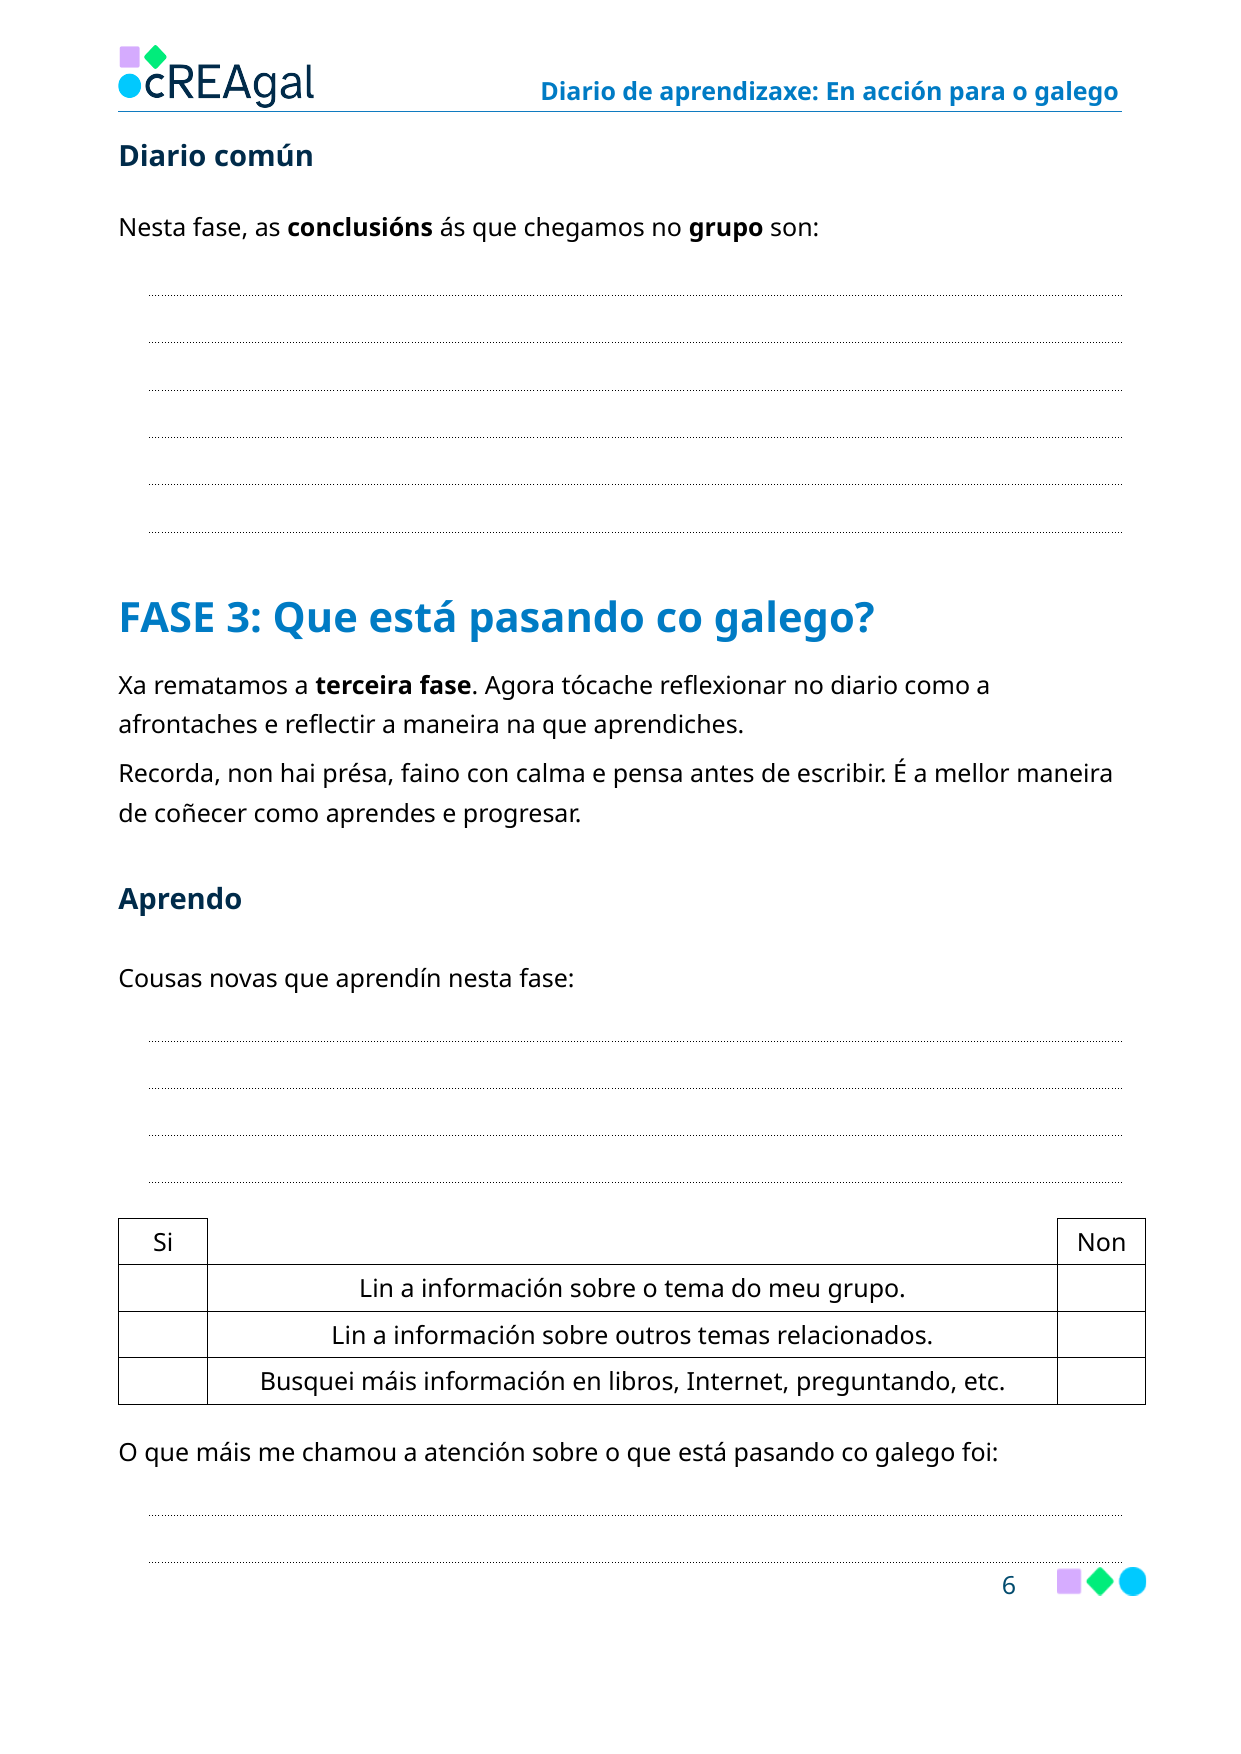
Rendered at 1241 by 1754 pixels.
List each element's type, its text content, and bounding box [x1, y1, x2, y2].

picture [1137, 1567, 1147, 1578]
table_cell [1058, 1265, 1145, 1311]
table_header Si [119, 1219, 207, 1264]
picture [118, 45, 314, 108]
table_header Non [1058, 1219, 1145, 1264]
table_cell [1058, 1312, 1145, 1357]
table_cell [148, 391, 1122, 438]
table_header [208, 1218, 1057, 1264]
text Recorda, non hai présa, faino con calma e pensa antes de escribir. É a mellor maneira de coñecer como aprendes e progresar. [118, 756, 1122, 829]
table_cell [148, 485, 1122, 533]
table_cell [148, 344, 1122, 391]
subtitle Aprendo [118, 879, 1122, 918]
table_cell [148, 1042, 1122, 1089]
text Xa rematamos a terceira fase. Agora tócache reflexionar no diario como a afrontaches e reflectir a maneira na que aprendiches. [118, 667, 1122, 741]
picture [1057, 1567, 1130, 1596]
text O que máis me chamou a atención sobre o que está pasando co galego foi: [118, 1434, 1122, 1468]
table_cell [148, 1136, 1122, 1183]
table_cell [119, 1312, 207, 1357]
picture [1136, 1584, 1147, 1596]
table_cell [148, 1089, 1122, 1136]
table_header [148, 994, 1122, 1042]
table_header [148, 1469, 1122, 1516]
table_cell Lin a información sobre o tema do meu grupo. [208, 1265, 1057, 1311]
table_cell [148, 438, 1122, 485]
text Nesta fase, as conclusións ás que chegamos no grupo son: [118, 210, 1122, 244]
table_cell Busquei máis información en libros, Internet, preguntando, etc. [208, 1358, 1057, 1404]
table_cell [119, 1265, 207, 1311]
subtitle FASE 3: Que está pasando co galego? [118, 588, 1122, 644]
table_cell [1058, 1358, 1145, 1404]
text Cousas novas que aprendín nesta fase: [118, 960, 1122, 994]
table_header [148, 249, 1122, 296]
table_cell Lin a información sobre outros temas relacionados. [208, 1312, 1057, 1357]
table_cell [148, 296, 1122, 343]
table_cell [119, 1358, 207, 1404]
table_cell [148, 1516, 1122, 1563]
subtitle Diario común [118, 135, 1122, 175]
